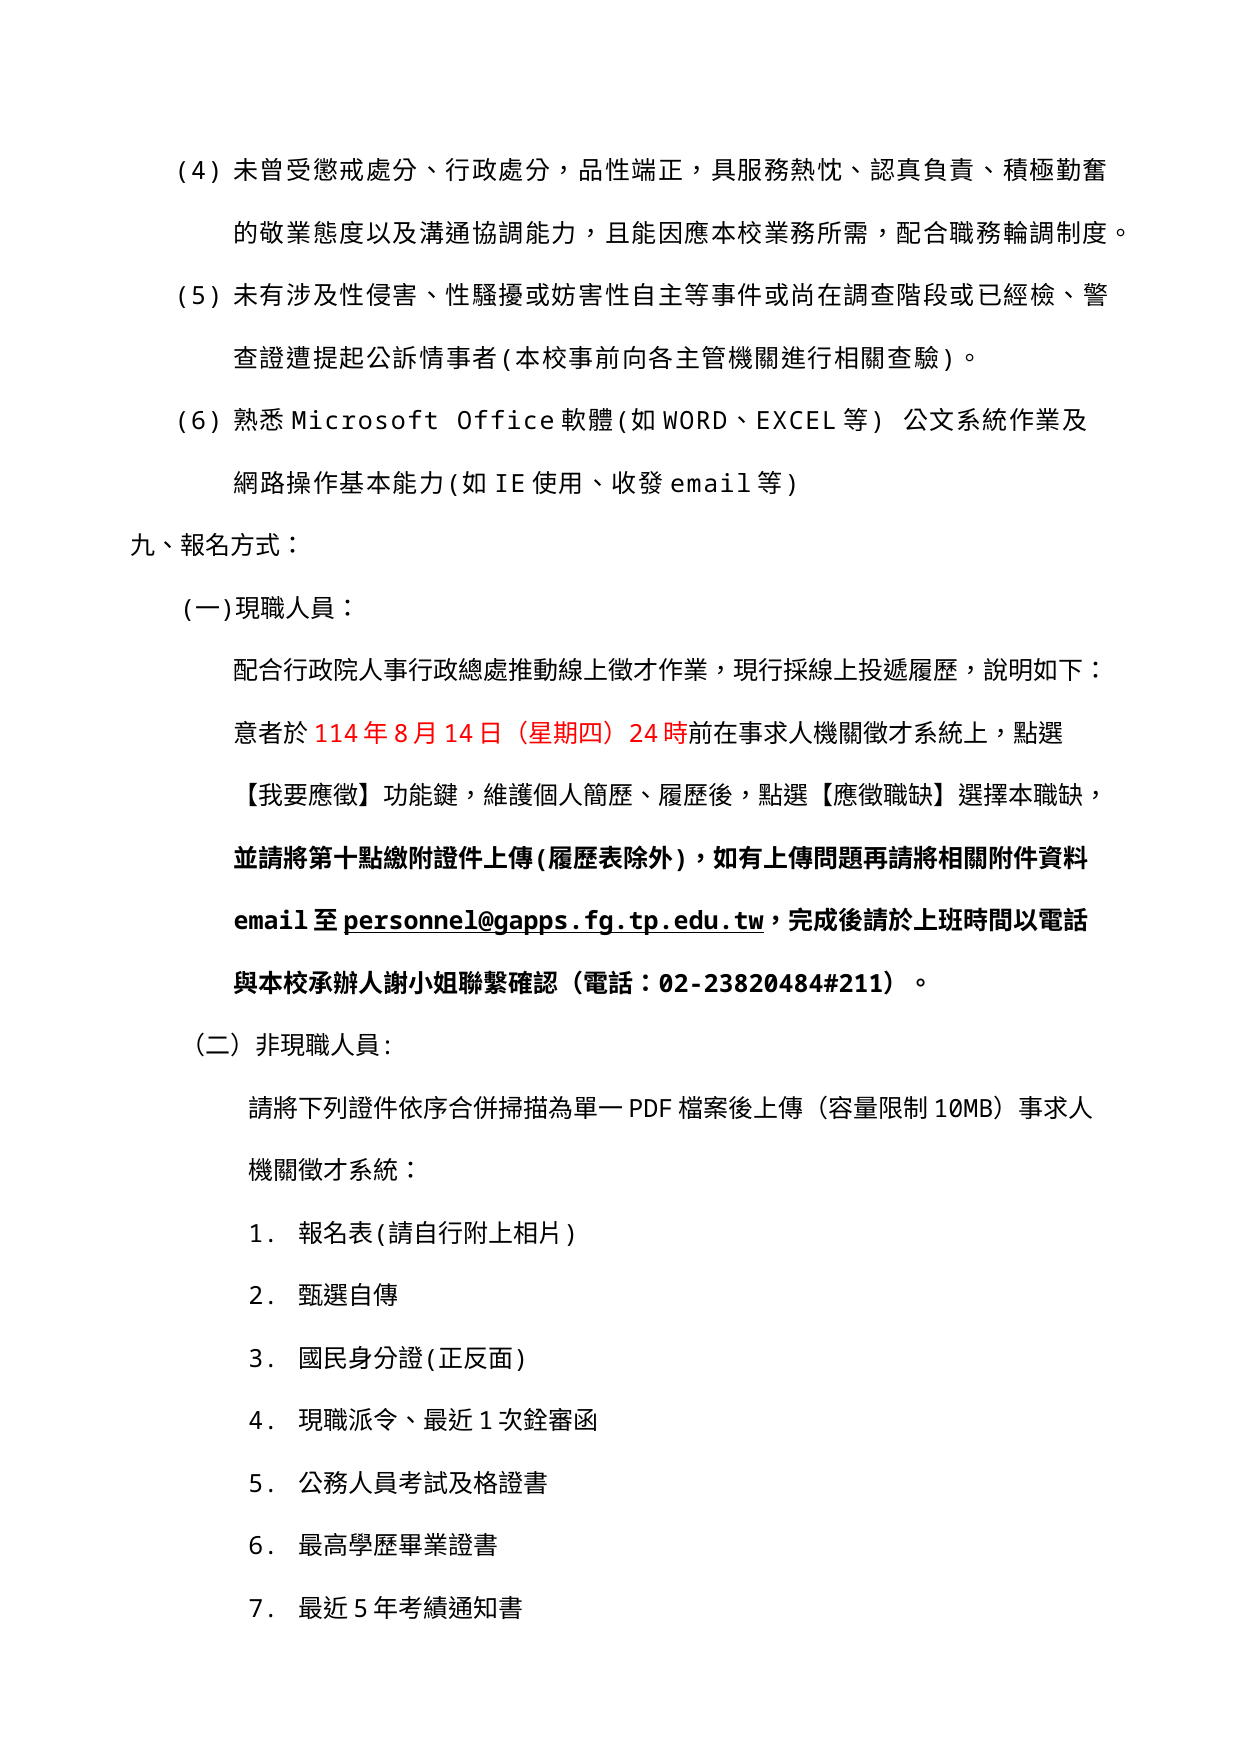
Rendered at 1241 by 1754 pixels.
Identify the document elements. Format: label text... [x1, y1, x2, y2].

list 最高學歷畢業證書 [248, 1502, 1110, 1564]
list 未曾受懲戒處分、行政處分，品性端正，具服務熱忱、認真負責、積極勤奮的敬業態度以及溝通協調能力，且能因應本校業務所需，配合職務輪調制度。 [174, 127, 1110, 252]
list 報名表(請自行附上相片) [248, 1189, 1110, 1252]
text 請將下列證件依序合併掃描為單一PDF檔案後上傳（容量限制10MB）事求人機關徵才系統： [248, 1064, 1110, 1189]
text (一)現職人員： [180, 564, 1110, 627]
text 配合行政院人事行政總處推動線上徵才作業，現行採線上投遞履歷，說明如下：意者於114年8月14日（星期四）24時前在事求人機關徵才系統上，點選【我要應徵】功能鍵，維護個人簡歷、履歷後，點選【應徵職缺】選擇本職缺，並請將第十點繳附證件上傳(履歷表除外)，如有上傳問題再請將相關附件資料email至personnel@gapps.fg.tp.edu.tw，完成後請於上班時間以電話與本校承辦人謝小姐聯繫確認（電話：02-23820484#211）。 [233, 627, 1110, 1002]
list 現職派令、最近1次銓審函 [248, 1377, 1110, 1439]
text 九、報名方式： [130, 502, 1110, 564]
list 熟悉Microsoft Office軟體(如WORD、EXCEL等) 公文系統作業及網路操作基本能力(如IE使用、收發email等) [174, 377, 1110, 502]
list 甄選自傳 [248, 1252, 1110, 1314]
list 最近5年考績通知書 [248, 1564, 1110, 1627]
list 國民身分證(正反面) [248, 1314, 1110, 1377]
list 公務人員考試及格證書 [248, 1439, 1110, 1502]
list 未有涉及性侵害、性騷擾或妨害性自主等事件或尚在調查階段或已經檢、警查證遭提起公訴情事者(本校事前向各主管機關進行相關查驗)。 [174, 252, 1110, 377]
text （二）非現職人員: [180, 1002, 1110, 1064]
